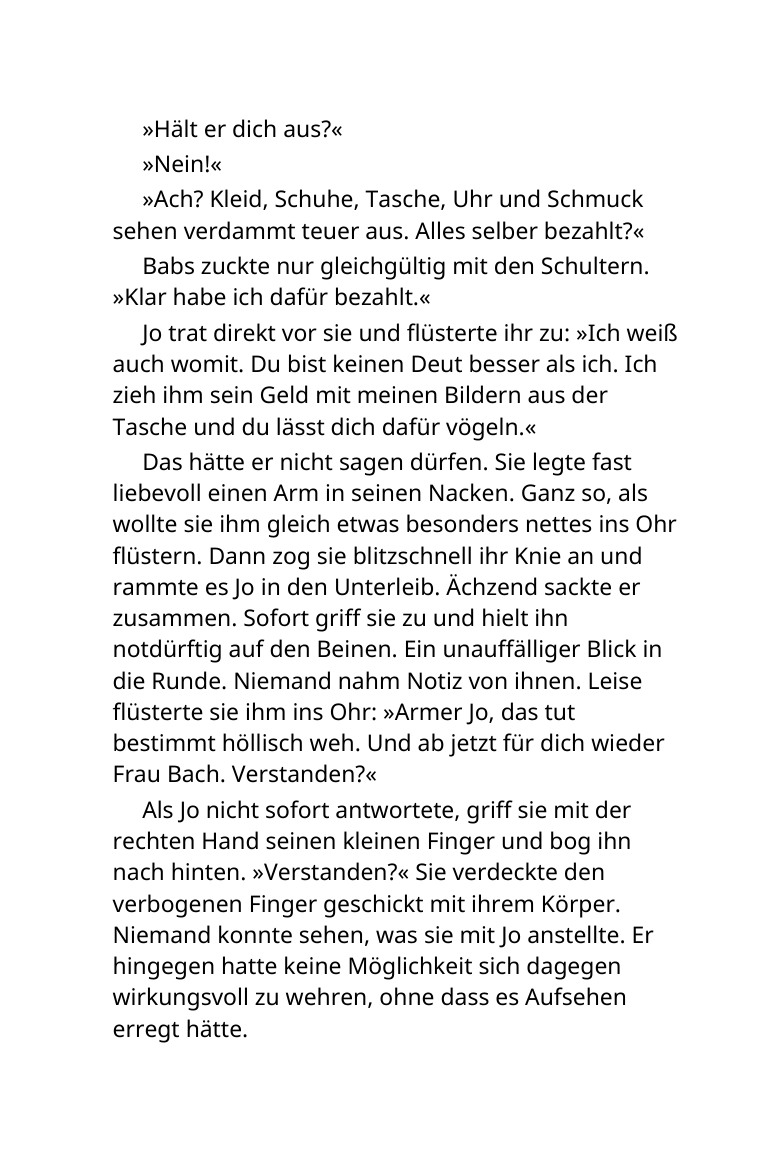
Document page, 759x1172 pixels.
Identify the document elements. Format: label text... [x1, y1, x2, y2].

text »Nein!« [112, 148, 684, 179]
text »Hält er dich aus?« [112, 112, 684, 144]
text Babs zuckte nur gleichgültig mit den Schultern. »Klar habe ich dafür bezahlt.« [112, 250, 684, 312]
text Als Jo nicht sofort antwortete, griff sie mit der rechten Hand seinen kleinen Finger und bog ihn nach hinten. »Verstanden?« Sie verdeckte den verbogenen Finger geschickt mit ihrem Körper. Niemand konnte sehen, was sie mit Jo anstellte. Er hingegen hatte keine Möglichkeit sich dagegen wirkungsvoll zu wehren, ohne dass es Aufsehen erregt hätte. [112, 794, 684, 1044]
text »Ach? Kleid, Schuhe, Tasche, Uhr und Schmuck sehen verdammt teuer aus. Alles selber bezahlt?« [112, 183, 684, 246]
text Jo trat direkt vor sie und flüsterte ihr zu: »Ich weiß auch womit. Du bist keinen Deut besser als ich. Ich zieh ihm sein Geld mit meinen Bildern aus der Tasche und du lässt dich dafür vögeln.« [112, 317, 684, 442]
text Das hätte er nicht sagen dürfen. Sie legte fast liebevoll einen Arm in seinen Nacken. Ganz so, als wollte sie ihm gleich etwas besonders nettes ins Ohr flüstern. Dann zog sie blitzschnell ihr Knie an und rammte es Jo in den Unterleib. Ächzend sackte er zusammen. Sofort griff sie zu und hielt ihn notdürftig auf den Beinen. Ein unauffälliger Blick in die Runde. Niemand nahm Notiz von ihnen. Leise flüsterte sie ihm ins Ohr: »Armer Jo, das tut bestimmt höllisch weh. Und ab jetzt für dich wieder Frau Bach. Verstanden?« [112, 446, 684, 789]
